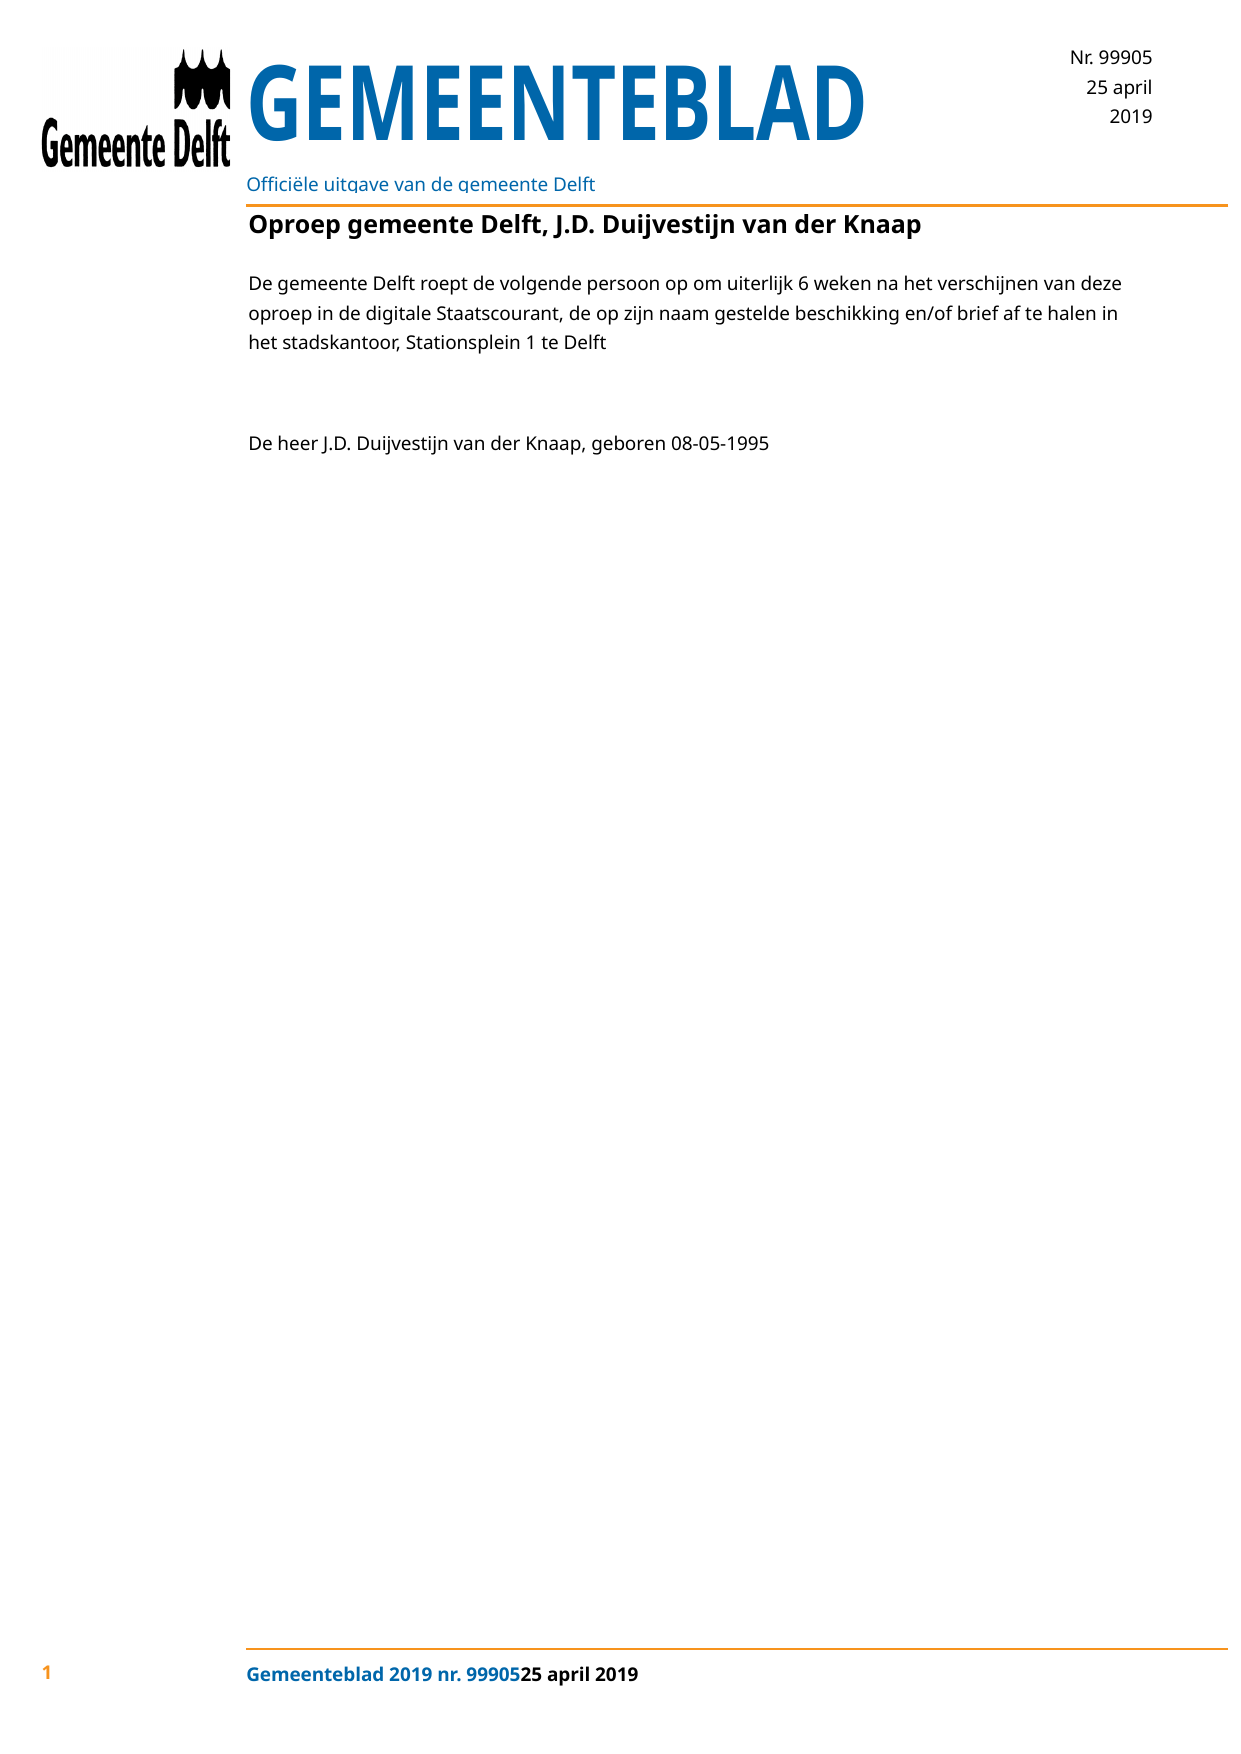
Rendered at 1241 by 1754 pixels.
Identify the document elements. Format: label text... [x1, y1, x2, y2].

text De gemeente Delft roept de volgende persoon op om uiterlijk 6 weken na het verschijnen van deze oproep in de digitale Staatscourant, de op zijn naam gestelde beschikking en/of brief af te halen in het stadskantoor, Stationsplein 1 te Delft [248, 270, 1152, 355]
picture [41, 47, 231, 172]
text Oproep gemeente Delft, J.D. Duijvestijn van der Knaap [248, 207, 1152, 241]
text De heer J.D. Duijvestijn van der Knaap, geboren 08-05-1995 [248, 430, 1152, 456]
